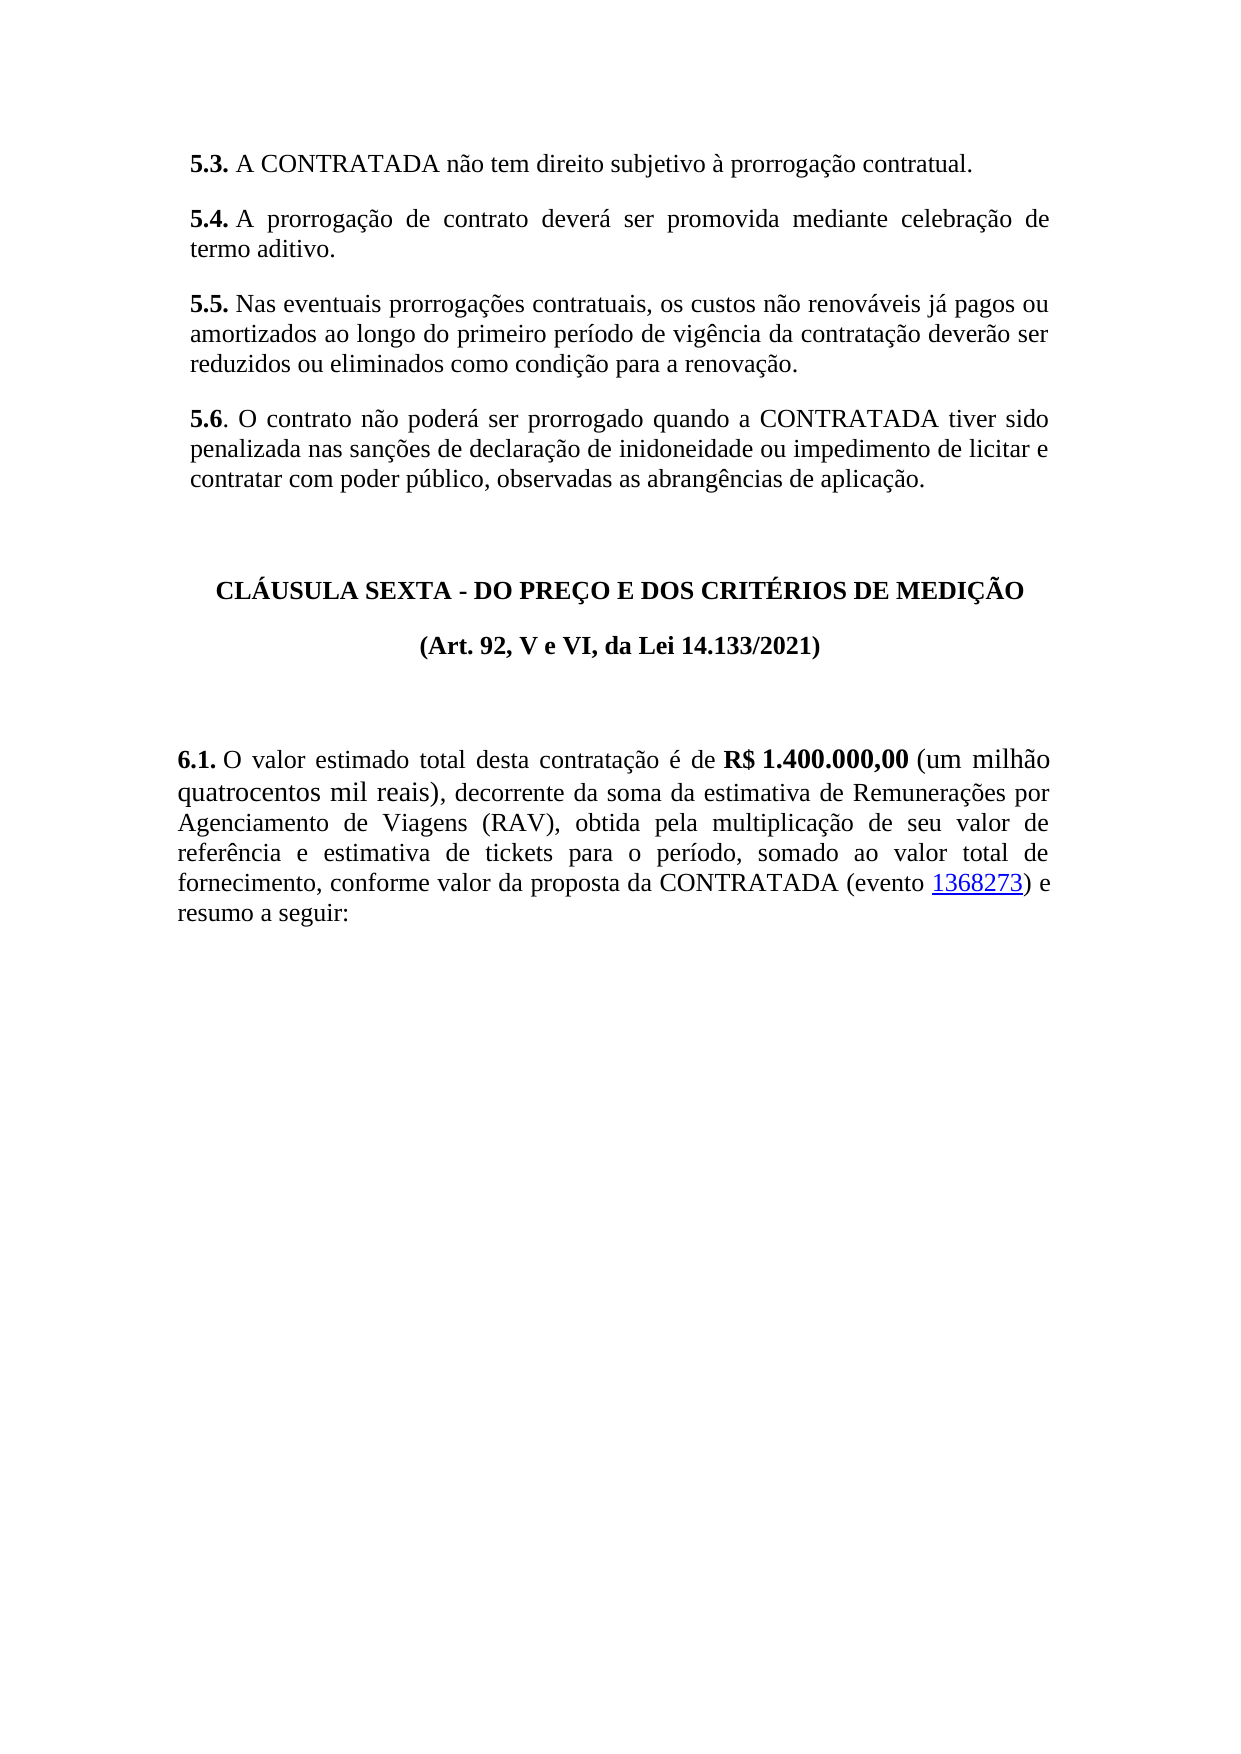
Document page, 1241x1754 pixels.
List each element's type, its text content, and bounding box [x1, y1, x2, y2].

text 6.1. O valor estimado total desta contratação é de R$ 1.400.000,00 (um milhão quatrocentos mil reais), decorrente da soma da estimativa de Remunerações por Agenciamento de Viagens (RAV), obtida pela multiplicação de seu valor de referência e estimativa de tickets para o período, somado ao valor total de fornecimento, conforme valor da proposta da CONTRATADA (evento 1368273) e resumo a seguir: [177, 742, 1051, 927]
text (Art. 92, V e VI, da Lei 14.133/2021) [190, 630, 1051, 660]
text 5.5. Nas eventuais prorrogações contratuais, os custos não renováveis já pagos ou amortizados ao longo do primeiro período de vigência da contratação deverão ser reduzidos ou eliminados como condição para a renovação. [190, 288, 1051, 378]
text 5.6. O contrato não poderá ser prorrogado quando a CONTRATADA tiver sido penalizada nas sanções de declaração de inidoneidade ou impedimento de licitar e contratar com poder público, observadas as abrangências de aplicação. [190, 403, 1051, 493]
text 5.3. A CONTRATADA não tem direito subjetivo à prorrogação contratual. [190, 148, 1051, 178]
text CLÁUSULA SEXTA - DO PREÇO E DOS CRITÉRIOS DE MEDIÇÃO [190, 575, 1051, 605]
text 5.4. A prorrogação de contrato deverá ser promovida mediante celebração de termo aditivo. [190, 203, 1051, 263]
